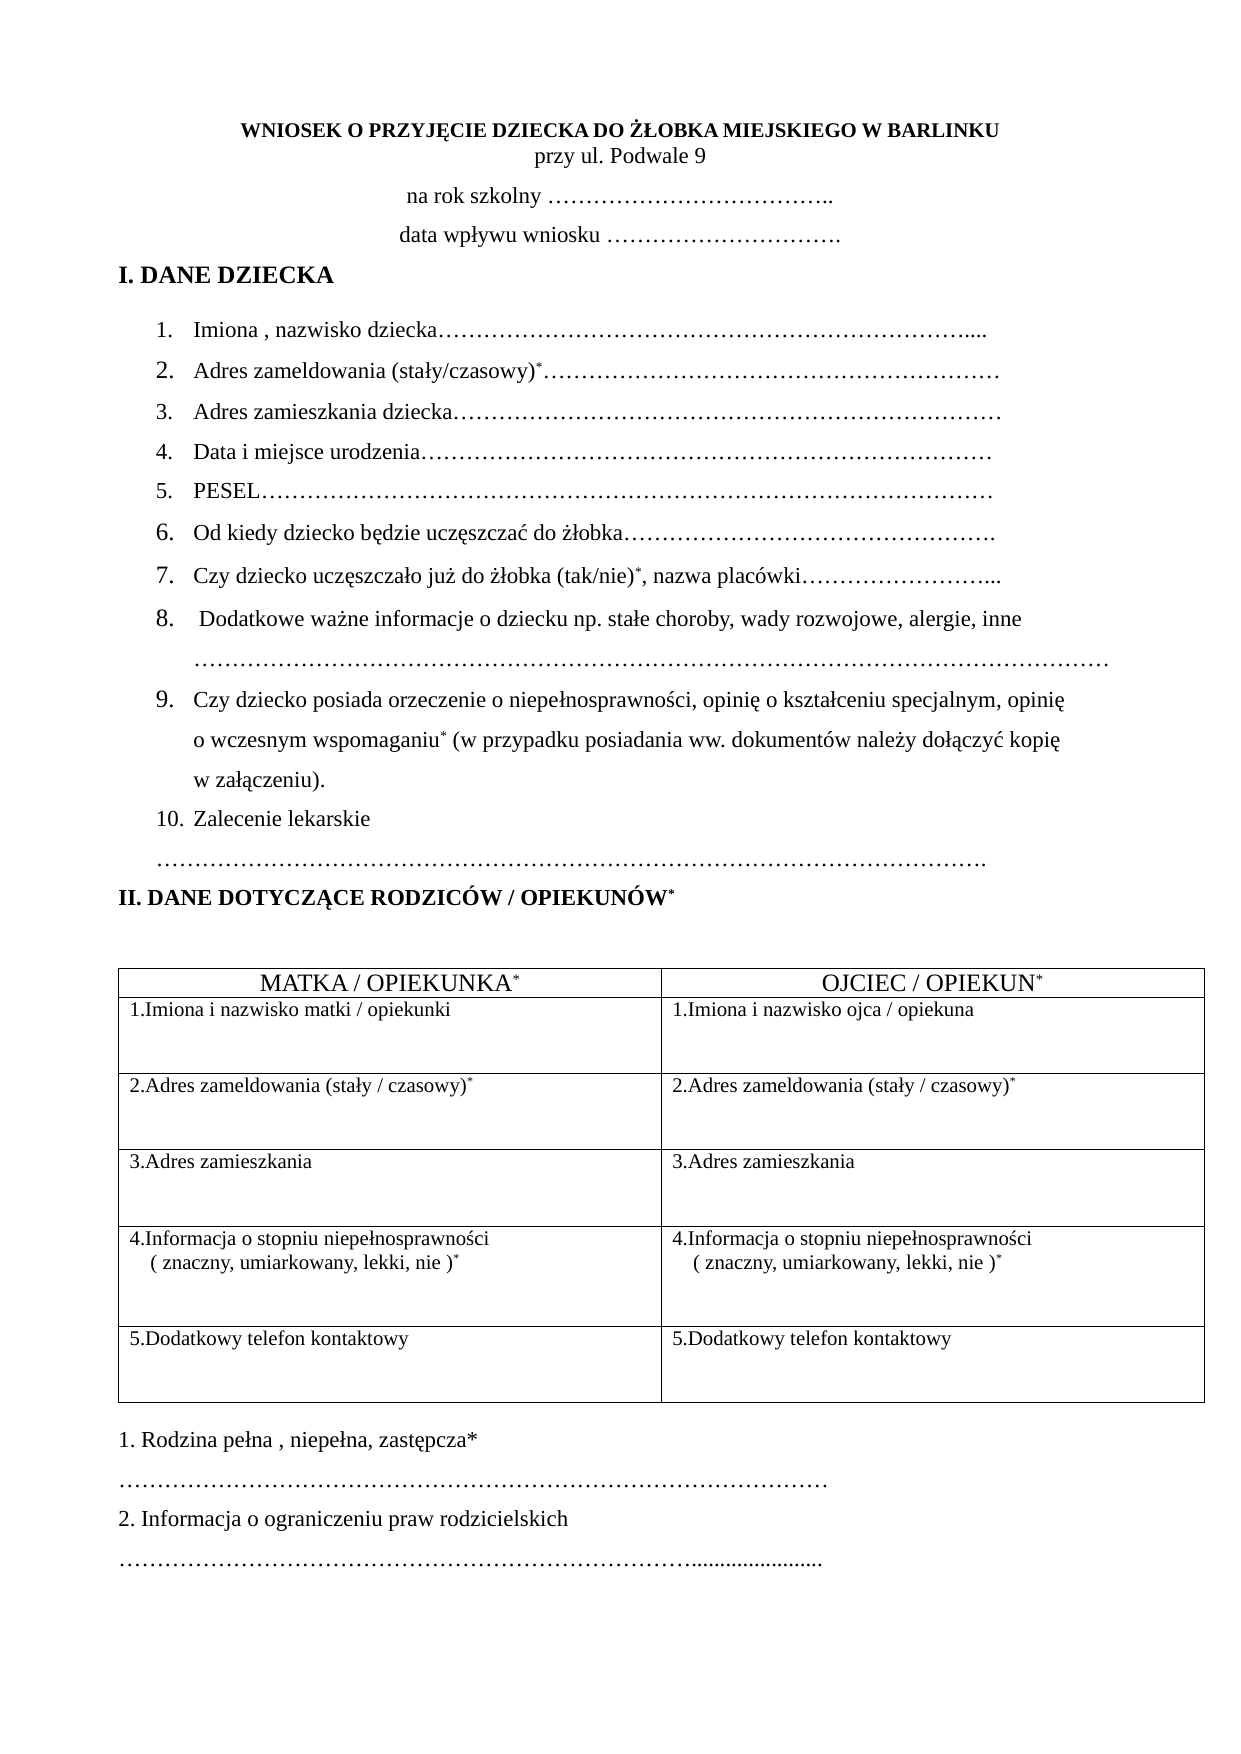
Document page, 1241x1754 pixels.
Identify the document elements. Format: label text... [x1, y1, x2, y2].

list PESEL…………………………………………………………………………………… [156, 477, 1122, 504]
table_cell 5.Dodatkowy telefon kontaktowy [662, 1327, 1204, 1402]
table_cell 3.Adres zamieszkania [662, 1150, 1204, 1226]
text 1. Rodzina pełna , niepełna, zastępcza* ………………………………………………………………………………… [118, 1426, 1122, 1492]
table_cell 2.Adres zameldowania (stały / czasowy)* [662, 1074, 1204, 1149]
table_header MATKA / OPIEKUNKA* [119, 969, 661, 997]
text I. DANE DZIECKA [118, 261, 1122, 289]
list Imiona , nazwisko dziecka…………………………………………………………….... [156, 316, 1122, 342]
table_cell 3.Adres zamieszkania [119, 1150, 661, 1226]
text data wpływu wniosku …………………………. [118, 221, 1122, 247]
table_cell 4.Informacja o stopniu niepełnosprawności ( znaczny, umiarkowany, lekki, nie )* [662, 1227, 1204, 1326]
table_cell 2.Adres zameldowania (stały / czasowy)* [119, 1074, 661, 1149]
table_cell 1.Imiona i nazwisko matki / opiekunki [119, 998, 661, 1073]
list Adres zamieszkania dziecka……………………………………………………………… [156, 398, 1122, 425]
text przy ul. Podwale 9 [118, 142, 1122, 168]
table_header OJCIEC / OPIEKUN* [662, 969, 1204, 997]
text II. DANE DOTYCZĄCE RODZICÓW / OPIEKUNÓW* [118, 884, 1122, 911]
list Data i miejsce urodzenia………………………………………………………………… [156, 438, 1122, 464]
list Zalecenie lekarskie ………………………………………………………………………………………………. [156, 805, 1122, 871]
list Dodatkowe ważne informacje o dziecku np. stałe choroby, wady rozwojowe, alergie, inne ………………………………………………………………………………………………………… [156, 603, 1122, 671]
table_cell 5.Dodatkowy telefon kontaktowy [119, 1327, 661, 1402]
text na rok szkolny ……………………………….. [118, 182, 1122, 208]
table_cell 4.Informacja o stopniu niepełnosprawności ( znaczny, umiarkowany, lekki, nie )* [119, 1227, 661, 1326]
list Czy dziecko uczęszczało już do żłobka (tak/nie)*, nazwa placówki……………………... [156, 560, 1122, 589]
list Czy dziecko posiada orzeczenie o niepełnosprawności, opinię o kształceniu specjalnym, opinię o wczesnym wspomaganiu* (w przypadku posiadania ww. dokumentów należy dołączyć kopię w załączeniu). [156, 684, 1122, 792]
text WNIOSEK O PRZYJĘCIE DZIECKA DO ŻŁOBKA MIEJSKIEGO W BARLINKU [118, 118, 1122, 142]
list Od kiedy dziecko będzie uczęszczać do żłobka…………………………………………. [156, 517, 1122, 546]
table_cell 1.Imiona i nazwisko ojca / opiekuna [662, 998, 1204, 1073]
text 2. Informacja o ograniczeniu praw rodzicielskich …………………………………………………………………....................... [118, 1505, 1122, 1571]
list Adres zameldowania (stały/czasowy)*…………………………………………………… [156, 355, 1122, 384]
